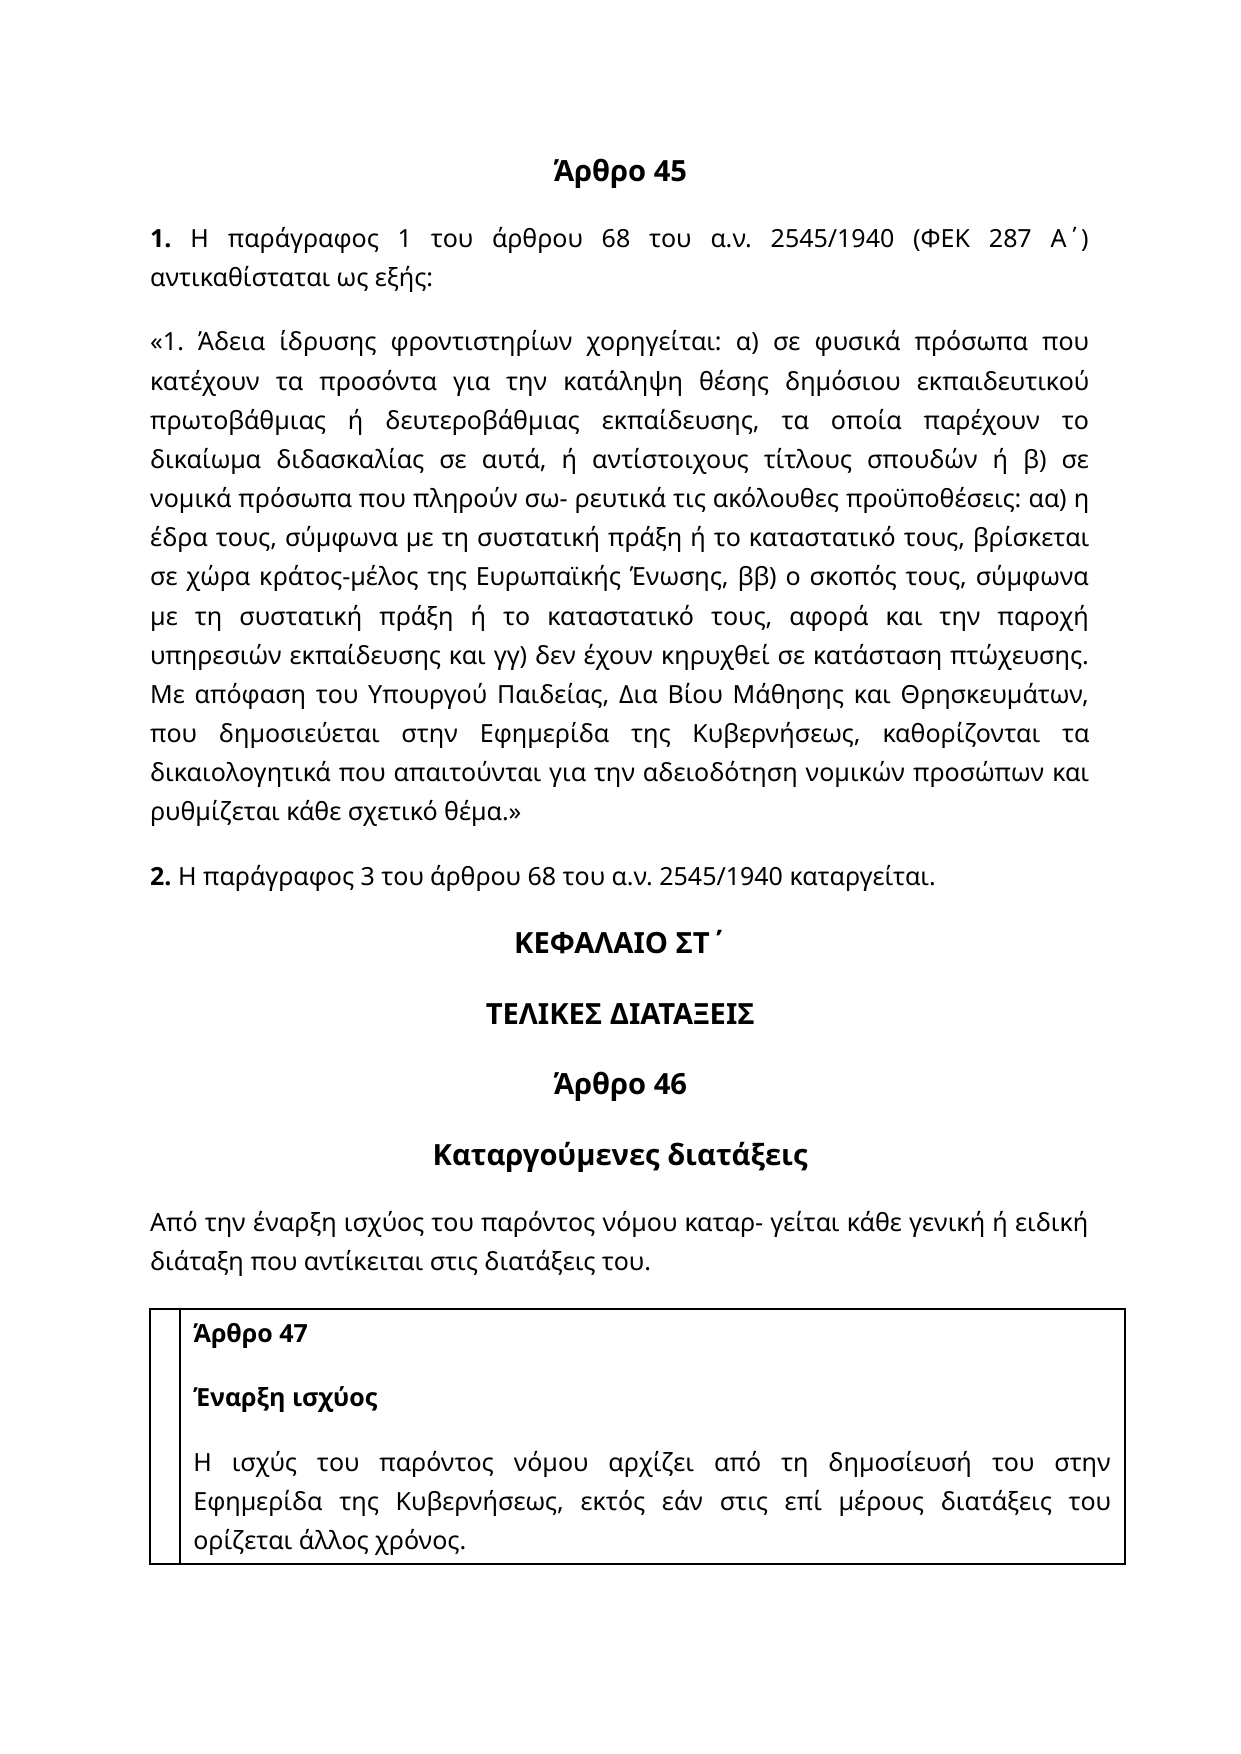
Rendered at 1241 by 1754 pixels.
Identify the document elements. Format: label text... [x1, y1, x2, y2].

subtitle ΤΕΛΙΚΕΣ ΔΙΑΤΑΞΕΙΣ [150, 993, 1090, 1033]
table_header [151, 1310, 179, 1563]
text 2. Η παράγραφος 3 του άρθρου 68 του α.ν. 2545/1940 καταργείται. [150, 858, 1090, 892]
subtitle ΚΕΦΑΛΑΙΟ ΣΤ΄ [150, 922, 1090, 962]
text 1. Η παράγραφος 1 του άρθρου 68 του α.ν. 2545/1940 (ΦΕΚ 287 Α΄) αντικαθίσταται ως εξής: [150, 221, 1090, 294]
text Από την έναρξη ισχύος του παρόντος νόμου καταρ- γείται κάθε γενική ή ειδική διάταξη που αντίκειται στις διατάξεις του. [150, 1205, 1090, 1278]
subtitle Άρθρο 46 [150, 1063, 1090, 1103]
table_header Άρθρο 47 Έναρξη ισχύος Η ισχύς του παρόντος νόμου αρχίζει από τη δημοσίευσή του στην Εφημερίδα της Κυβερνήσεως, εκτός εάν στις επί μέρους διατάξεις του ορίζεται άλλος χρόνος. [181, 1310, 1124, 1563]
text «1. Άδεια ίδρυσης φροντιστηρίων χορηγείται: α) σε φυσικά πρόσωπα που κατέχουν τα προσόντα για την κατάληψη θέσης δημόσιου εκπαιδευτικού πρωτοβάθμιας ή δευτεροβάθμιας εκπαίδευσης, τα οποία παρέχουν το δικαίωμα διδασκαλίας σε αυτά, ή αντίστοιχους τίτλους σπουδών ή β) σε νομικά πρόσωπα που πληρούν σω- ρευτικά τις ακόλουθες προϋποθέσεις: αα) η έδρα τους, σύμφωνα με τη συστατική πράξη ή το καταστατικό τους, βρίσκεται σε χώρα κράτος-μέλος της Ευρωπαϊκής Ένωσης, ββ) ο σκοπός τους, σύμφωνα με τη συστατική πράξη ή το καταστατικό τους, αφορά και την παροχή υπηρεσιών εκπαίδευσης και γγ) δεν έχουν κηρυχθεί σε κατάσταση πτώχευσης. Με απόφαση του Υπουργού Παιδείας, Δια Βίου Μάθησης και Θρησκευμάτων, που δημοσιεύεται στην Εφημερίδα της Κυβερνήσεως, καθορίζονται τα δικαιολογητικά που απαιτούνται για την αδειοδότηση νομικών προσώπων και ρυθμίζεται κάθε σχετικό θέμα.» [150, 324, 1090, 828]
subtitle Καταργούμενες διατάξεις [150, 1134, 1090, 1174]
subtitle Άρθρο 45 [150, 150, 1090, 190]
